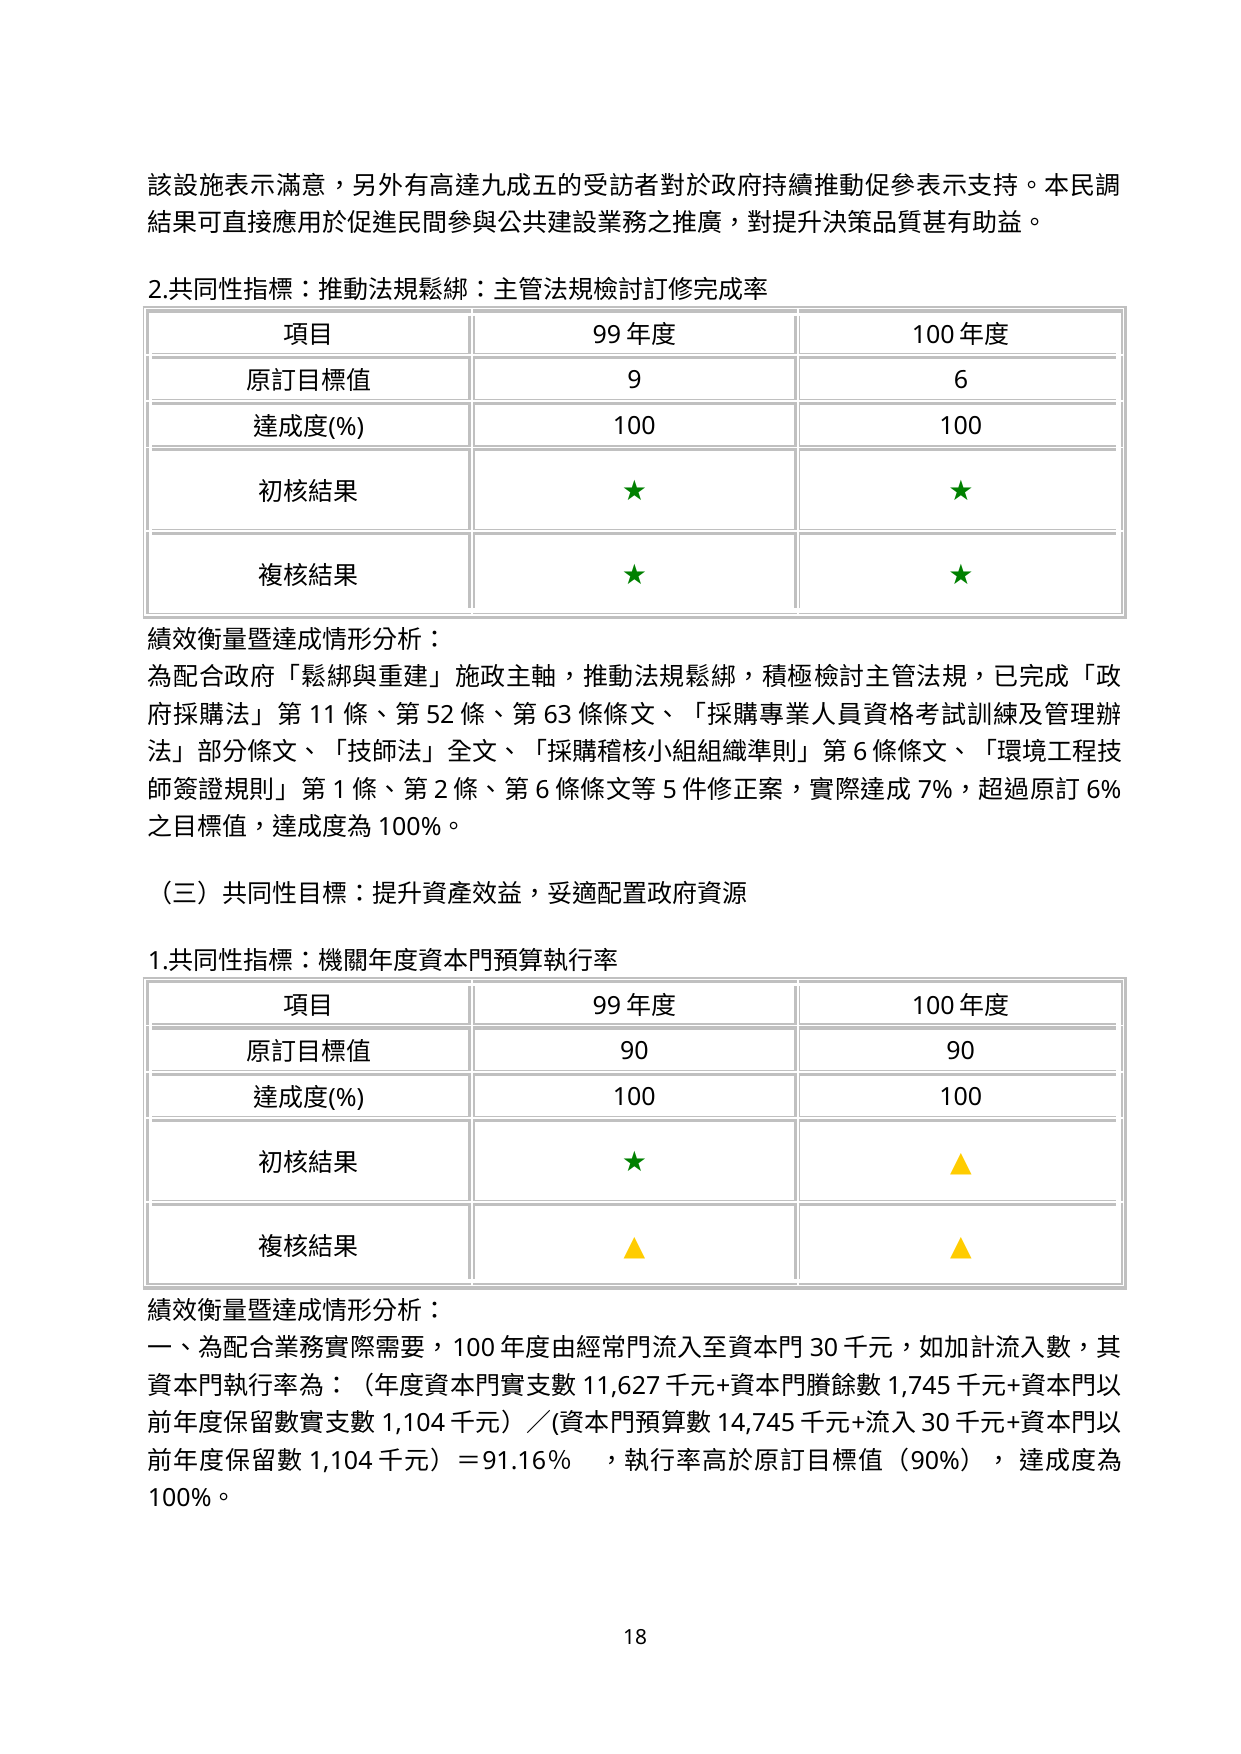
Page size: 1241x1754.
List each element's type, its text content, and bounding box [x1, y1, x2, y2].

table_cell 達成度(%) [146, 1070, 471, 1116]
table_cell 100 [475, 1076, 794, 1116]
text （三）共同性目標：提升資產效益，妥適配置政府資源 [148, 873, 1122, 910]
table_cell 複核結果 [146, 529, 471, 612]
table_cell ★ [475, 1122, 794, 1199]
table_cell 100 [475, 405, 794, 445]
table_header 99年度 [471, 308, 797, 352]
table_cell 6 [797, 353, 1124, 399]
table_cell 90 [475, 1030, 794, 1069]
table_cell 100 [797, 399, 1124, 445]
text 為配合政府「鬆綁與重建」施政主軸，推動法規鬆綁，積極檢討主管法規，已完成「政府採購法」第11條、第52條、第63條條文、「採購專業人員資格考試訓練及管理辦法」部分條文、「技師法」全文、「採購稽核小組組織準則」第6條條文、「環境工程技師簽證規則」第1條、第2條、第6條條文等5件修正案，實際達成7%，超過原訂6%之目標值，達成度為100%。 [148, 656, 1122, 844]
text 該設施表示滿意，另外有高達九成五的受訪者對於政府持續推動促參表示支持。本民調結果可直接應用於促進民間參與公共建設業務之推廣，對提升決策品質甚有助益。 [148, 164, 1122, 239]
table_cell 達成度(%) [146, 399, 471, 445]
table_cell ▲ [797, 1200, 1124, 1283]
table_header 100年度 [797, 979, 1124, 1023]
table_cell ★ [797, 445, 1124, 529]
table_header 項目 [149, 313, 471, 352]
table_cell 初核結果 [146, 445, 471, 529]
text 績效衡量暨達成情形分析： [148, 1290, 1122, 1327]
table_cell 原訂目標值 [146, 1023, 471, 1069]
table_header 項目 [149, 983, 471, 1023]
text 1.共同性指標：機關年度資本門預算執行率 [148, 939, 1122, 977]
table_cell 原訂目標值 [146, 353, 471, 399]
text 2.共同性指標：推動法規鬆綁：主管法規檢討訂修完成率 [148, 269, 1122, 306]
table_cell ★ [475, 451, 794, 529]
table_cell ▲ [797, 1116, 1124, 1199]
text 績效衡量暨達成情形分析： [148, 619, 1122, 656]
table_cell 複核結果 [146, 1200, 471, 1283]
table_header 99年度 [471, 979, 797, 1023]
table_cell ▲ [471, 1200, 797, 1283]
table_cell 90 [797, 1023, 1124, 1069]
table_cell 9 [475, 359, 794, 399]
table_cell 100 [797, 1070, 1124, 1116]
table_cell ★ [797, 529, 1124, 612]
table_cell 初核結果 [146, 1116, 471, 1199]
table_header 100年度 [797, 308, 1124, 352]
text 一、為配合業務實際需要，100年度由經常門流入至資本門30千元，如加計流入數，其資本門執行率為：（年度資本門實支數11,627千元+資本門賸餘數1,745千元+資本門以前年度保留數實支數1,104千元）／(資本門預算數14,745千元+流入30千元+資本門以前年度保留數1,104千元）＝91.16％ ，執行率高於原訂目標值（90%）， 達成度為100%。 [148, 1327, 1122, 1514]
table_cell ★ [471, 529, 797, 612]
